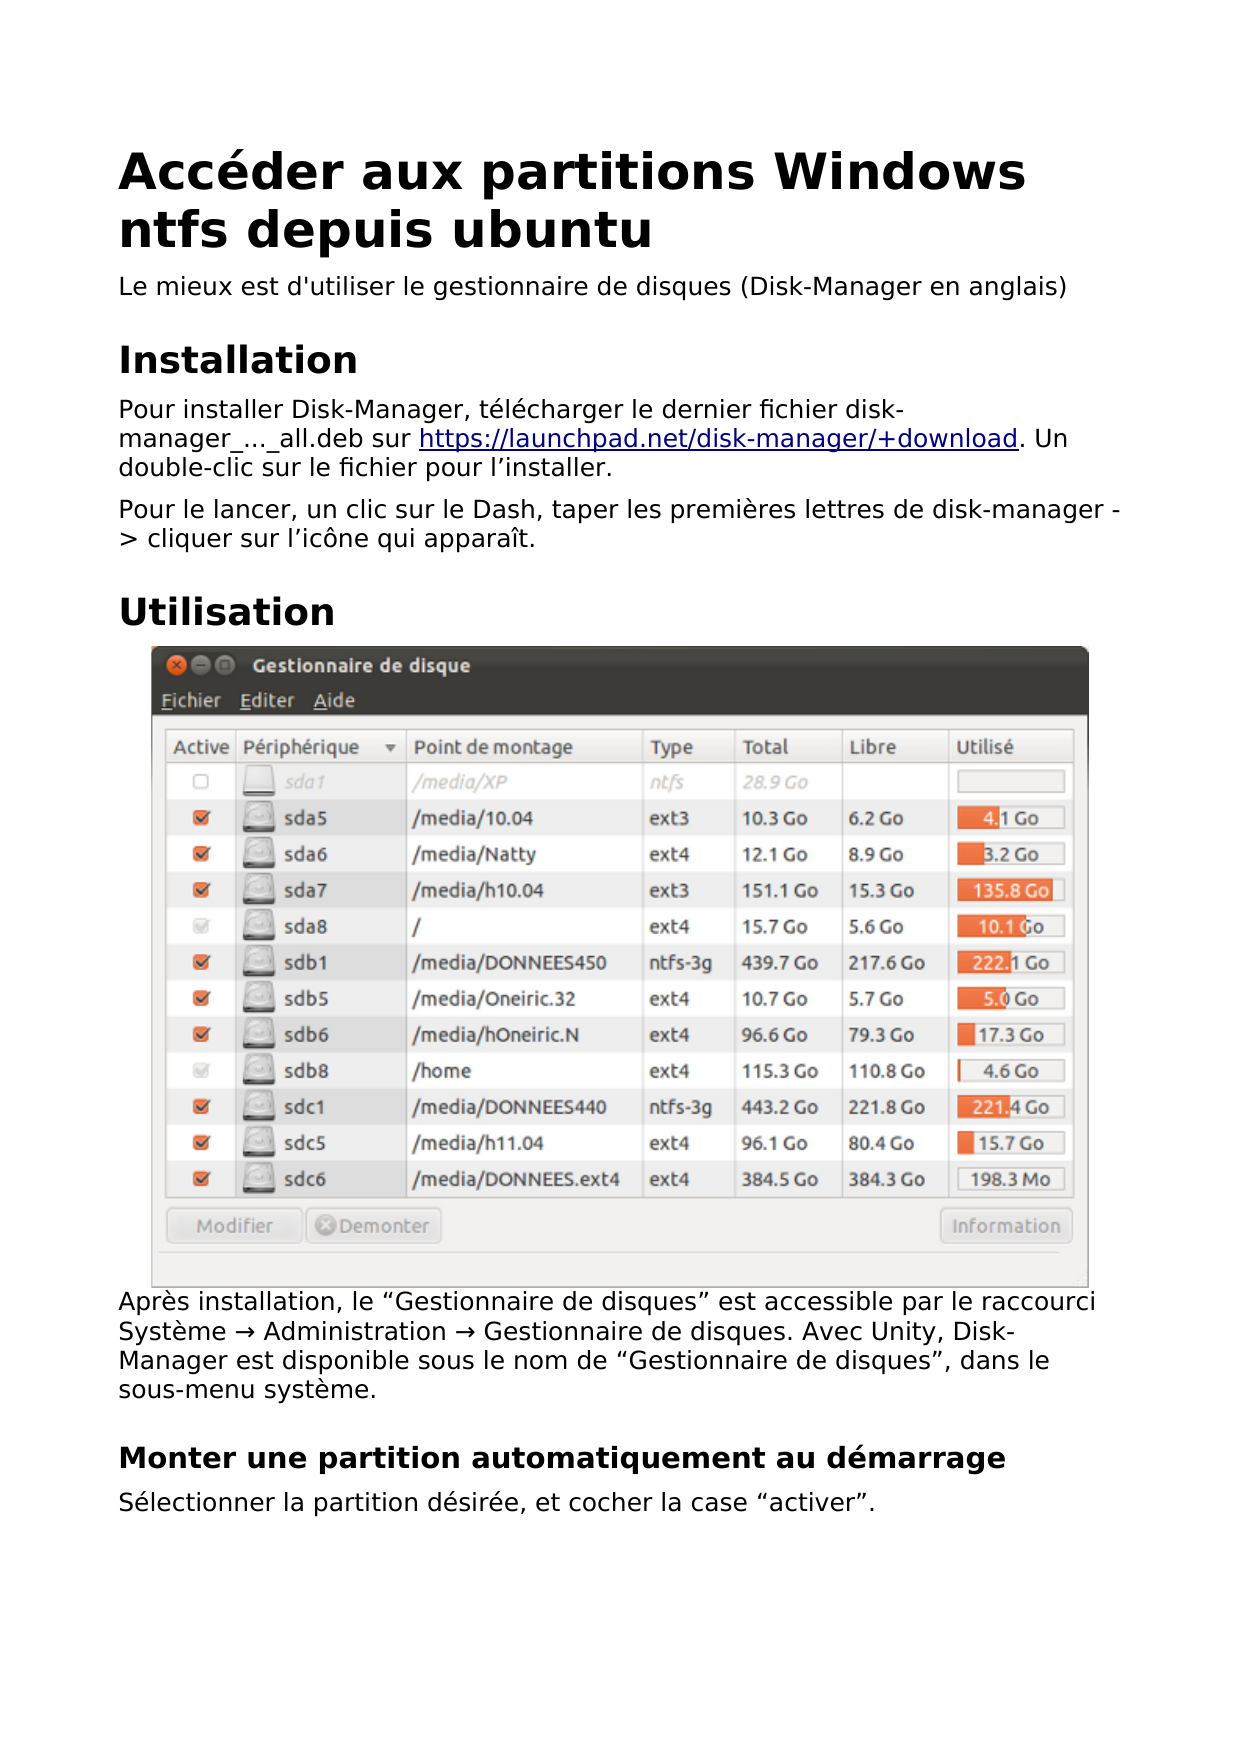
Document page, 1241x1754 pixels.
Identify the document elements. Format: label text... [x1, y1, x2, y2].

subtitle Accéder aux partitions Windows ntfs depuis ubuntu [118, 143, 1122, 259]
text Le mieux est d'utiliser le gestionnaire de disques (Disk-Manager en anglais) [118, 272, 1122, 301]
picture [151, 646, 1089, 1288]
text Pour le lancer, un clic sur le Dash, taper les premières lettres de disk-manager -> cliquer sur l’icône qui apparaît. [118, 495, 1122, 553]
text Après installation, le “Gestionnaire de disques” est accessible par le raccourci Système → Administration → Gestionnaire de disques. Avec Unity, Disk-Manager est disponible sous le nom de “Gestionnaire de disques”, dans le sous-menu système. [118, 647, 1122, 1404]
subtitle Installation [118, 339, 1122, 382]
text Pour installer Disk-Manager, télécharger le dernier fichier disk-manager_..._all.deb sur https://launchpad.net/disk-manager/+download. Un double-clic sur le fichier pour l’installer. [118, 395, 1122, 482]
subtitle Utilisation [118, 591, 1122, 634]
text Sélectionner la partition désirée, et cocher la case “activer”. [118, 1488, 1122, 1517]
subtitle Monter une partition automatiquement au démarrage [118, 1442, 1122, 1476]
